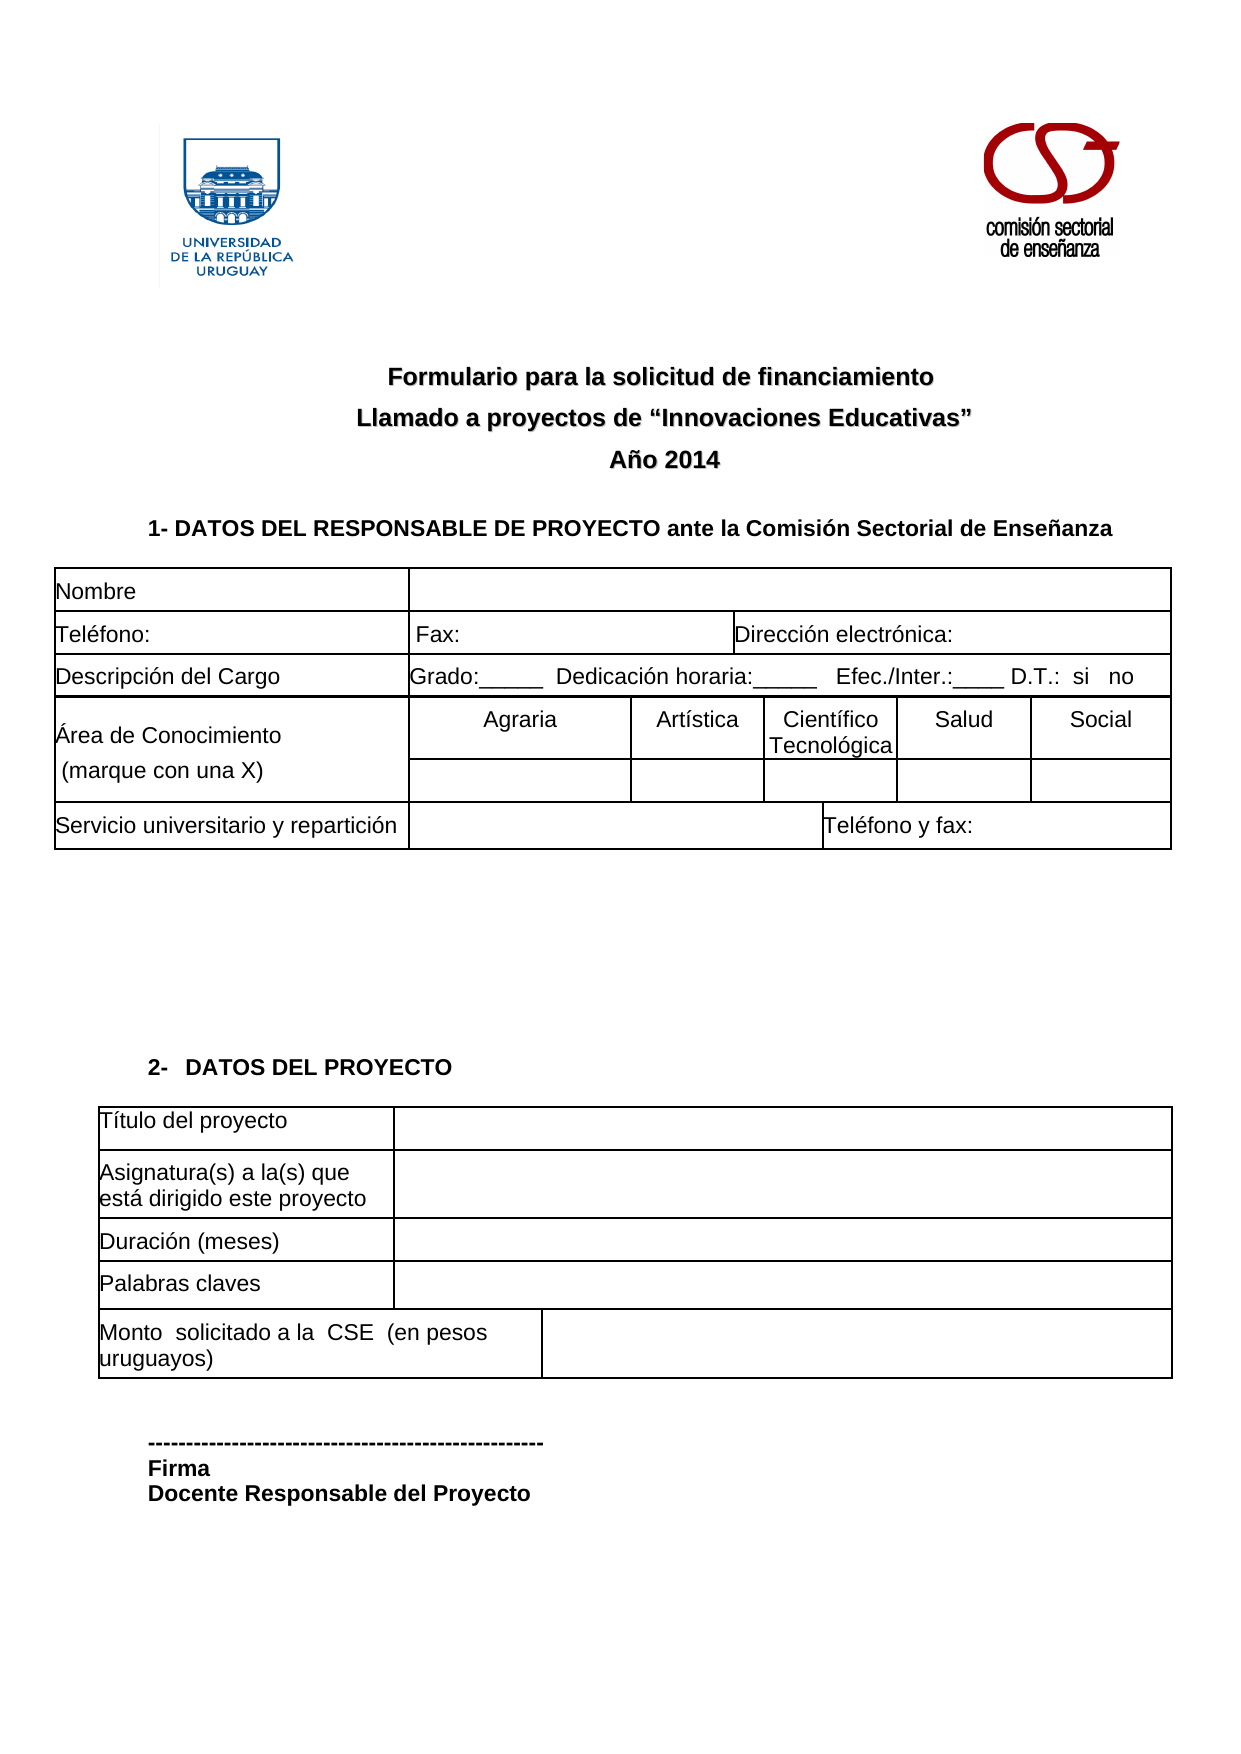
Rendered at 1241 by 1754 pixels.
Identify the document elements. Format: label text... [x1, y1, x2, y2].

table_cell Artística [632, 698, 763, 758]
table_cell [543, 1310, 1171, 1377]
table_header Nombre [56, 569, 408, 610]
table_cell [410, 803, 822, 848]
table_cell [632, 760, 763, 801]
table_cell Salud [898, 698, 1030, 758]
table_cell [898, 760, 1030, 801]
table_cell Grado:_____ Dedicación horaria:_____ Efec./Inter.:____ D.T.: si no [410, 655, 1170, 695]
table_cell [765, 760, 896, 801]
text ---------------------------------------------------- [148, 1430, 1122, 1456]
list DATOS DEL PROYECTO [148, 1055, 1122, 1080]
text Firma [148, 1456, 1122, 1481]
table_cell Dirección electrónica: [735, 612, 1170, 653]
table_cell [395, 1151, 1171, 1217]
table_cell Palabras claves [100, 1262, 393, 1308]
table_cell Fax: [410, 612, 733, 653]
text Docente Responsable del Proyecto [148, 1481, 1122, 1507]
text 1- DATOS DEL RESPONSABLE DE PROYECTO ante la Comisión Sectorial de Enseñanza [148, 516, 1122, 542]
table_cell Social [1032, 698, 1170, 758]
table_cell Científico Tecnológica [765, 698, 896, 758]
picture [983, 123, 1120, 257]
subtitle Llamado a proyectos de “Innovaciones Educativas” [207, 404, 1122, 432]
subtitle Formulario para la solicitud de financiamiento [207, 362, 1122, 390]
table_cell Descripción del Cargo [56, 655, 408, 695]
subtitle Año 2014 [207, 446, 1122, 474]
table_cell Área de Conocimiento (marque con una X) [56, 698, 408, 801]
table_cell Servicio universitario y repartición [56, 803, 408, 848]
table_cell Asignatura(s) a la(s) que está dirigido este proyecto [100, 1151, 393, 1217]
table_header Título del proyecto [100, 1108, 393, 1148]
table_cell Agraria [410, 698, 630, 758]
table_cell Teléfono y fax: [824, 803, 1170, 848]
table_cell [1032, 760, 1170, 801]
table_cell Monto solicitado a la CSE (en pesos uruguayos) [100, 1310, 541, 1377]
table_cell [395, 1219, 1171, 1259]
table_cell Teléfono: [56, 612, 408, 653]
table_header [410, 569, 1170, 610]
table_cell [395, 1262, 1171, 1308]
table_header [395, 1108, 1171, 1148]
table_cell Duración (meses) [100, 1219, 393, 1259]
table_cell [410, 760, 630, 801]
